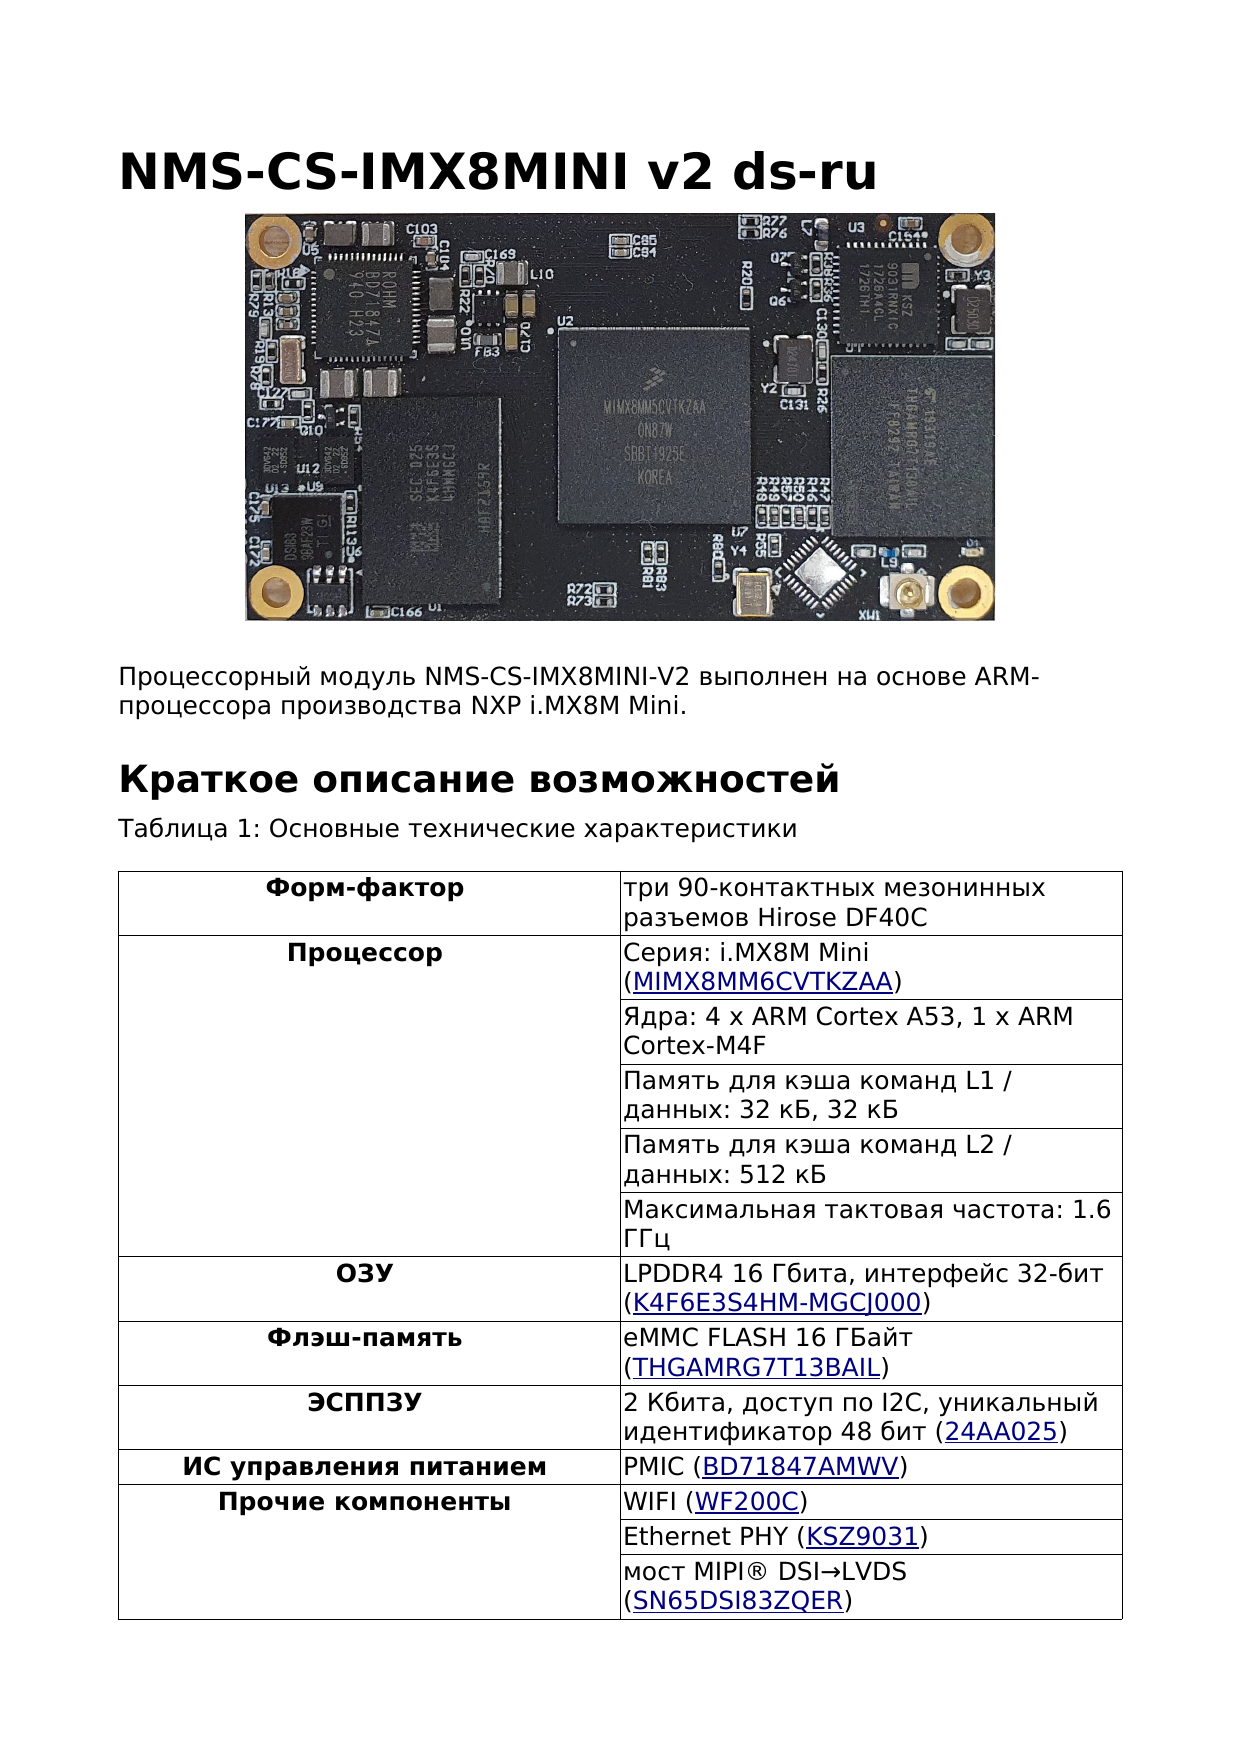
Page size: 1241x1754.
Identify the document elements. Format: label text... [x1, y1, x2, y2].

table_cell 2 Кбита, доступ по I2C, уникальный идентификатор 48 бит (24AA025) [621, 1386, 1122, 1449]
table_cell ИС управления питанием [119, 1450, 620, 1484]
table_cell Память для кэша команд L1 / данных: 32 кБ, 32 кБ [621, 1065, 1122, 1128]
table_cell Процессор [119, 936, 620, 1256]
table_cell Ethernet PHY (KSZ9031) [621, 1520, 1122, 1554]
text Таблица 1: Основные технические характеристики [118, 814, 1122, 843]
table_cell PMIC (BD71847AMWV) [621, 1450, 1122, 1484]
table_header три 90-контактных мезонинных разъемов Hirose DF40C [621, 872, 1122, 935]
picture [245, 213, 995, 621]
subtitle NMS-CS-IMX8MINI v2 ds-ru [118, 143, 1122, 201]
table_cell WIFI (WF200C) [621, 1485, 1122, 1519]
table_cell eMMC FLASH 16 ГБайт (THGAMRG7T13BAIL) [621, 1322, 1122, 1385]
table_cell Прочие компоненты [119, 1485, 620, 1619]
table_cell Флэш-память [119, 1322, 620, 1385]
table_cell LPDDR4 16 Гбита, интерфейс 32-бит (K4F6E3S4HM-MGCJ000) [621, 1257, 1122, 1321]
table_cell Ядра: 4 x ARM Cortex A53, 1 x ARM Cortex-M4F [621, 1000, 1122, 1063]
table_cell ЭСППЗУ [119, 1386, 620, 1449]
table_cell ОЗУ [119, 1257, 620, 1321]
subtitle Краткое описание возможностей [118, 758, 1122, 802]
text Процессорный модуль NMS-CS-IMX8MINI-V2 выполнен на основе ARM-процессора производства NXP i.MX8M Mini. [118, 662, 1122, 721]
table_cell Память для кэша команд L2 / данных: 512 кБ [621, 1129, 1122, 1192]
table_header Форм-фактор [119, 872, 620, 935]
table_cell Серия: i.MX8M Mini (MIMX8MM6CVTKZAA) [621, 936, 1122, 999]
table_cell Максимальная тактовая частота: 1.6 ГГц [621, 1193, 1122, 1256]
table_cell мост MIPI® DSI→LVDS (SN65DSI83ZQER) [621, 1555, 1122, 1619]
